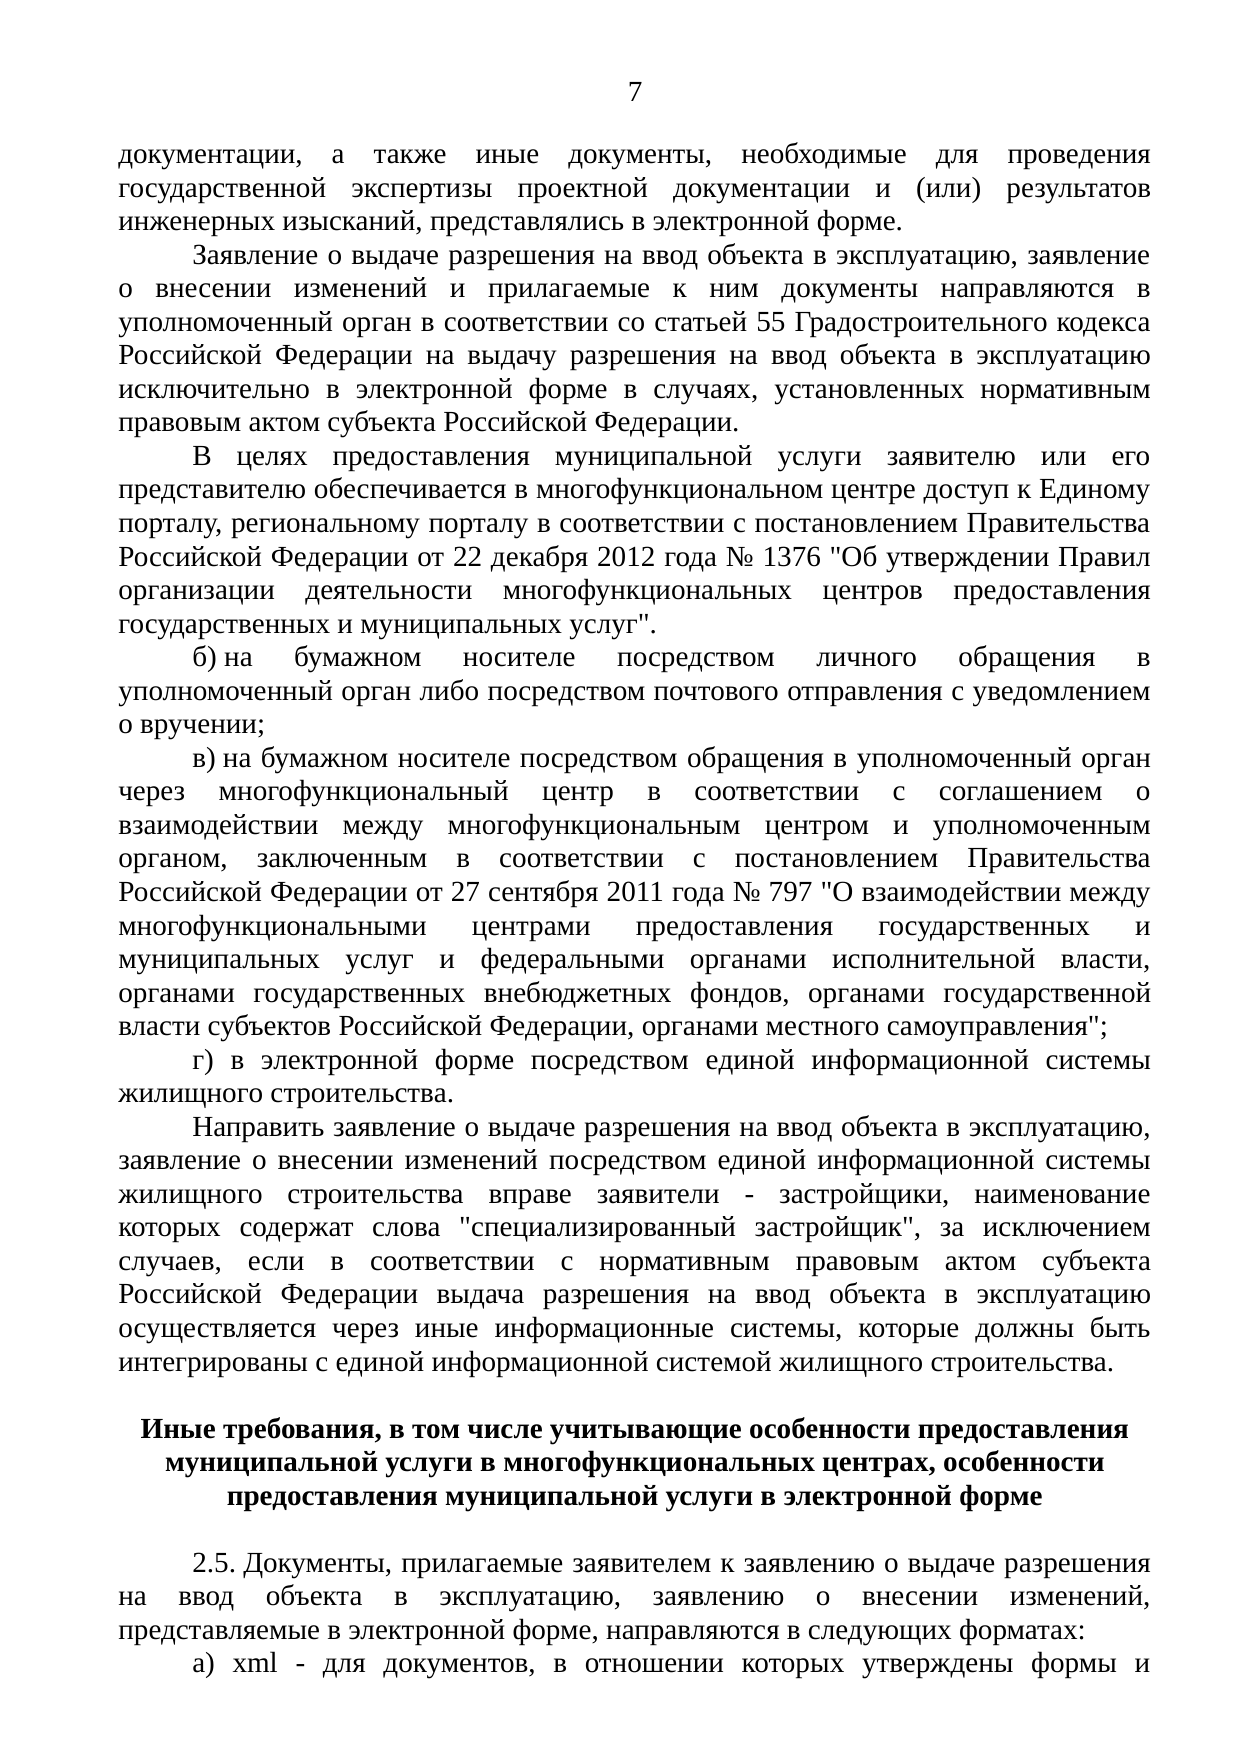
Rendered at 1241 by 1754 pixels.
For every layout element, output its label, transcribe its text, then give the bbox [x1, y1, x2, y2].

text а) xml - для документов, в отношении которых утверждены формы и [118, 1646, 1152, 1679]
text 2.5. Документы, прилагаемые заявителем к заявлению о выдаче разрешения на ввод объекта в эксплуатацию, заявлению о внесении изменений, представляемые в электронной форме, направляются в следующих форматах: [118, 1545, 1152, 1646]
text в) на бумажном носителе посредством обращения в уполномоченный орган через многофункциональный центр в соответствии с соглашением о взаимодействии между многофункциональным центром и уполномоченным органом, заключенным в соответствии с постановлением Правительства Российской Федерации от 27 сентября 2011 года № 797 "О взаимодействии между многофункциональными центрами предоставления государственных и муниципальных услуг и федеральными органами исполнительной власти, органами государственных внебюджетных фондов, органами государственной власти субъектов Российской Федерации, органами местного самоуправления"; [118, 740, 1152, 1042]
text Направить заявление о выдаче разрешения на ввод объекта в эксплуатацию, заявление о внесении изменений посредством единой информационной системы жилищного строительства вправе заявители - застройщики, наименование которых содержат слова "специализированный застройщик", за исключением случаев, если в соответствии с нормативным правовым актом субъекта Российской Федерации выдача разрешения на ввод объекта в эксплуатацию осуществляется через иные информационные системы, которые должны быть интегрированы с единой информационной системой жилищного строительства. [118, 1109, 1152, 1377]
text Заявление о выдаче разрешения на ввод объекта в эксплуатацию, заявление о внесении изменений и прилагаемые к ним документы направляются в уполномоченный орган в соответствии со статьей 55 Градостроительного кодекса Российской Федерации на выдачу разрешения на ввод объекта в эксплуатацию исключительно в электронной форме в случаях, установленных нормативным правовым актом субъекта Российской Федерации. [118, 237, 1152, 438]
text В целях предоставления муниципальной услуги заявителю или его представителю обеспечивается в многофункциональном центре доступ к Единому порталу, региональному порталу в соответствии с постановлением Правительства Российской Федерации от 22 декабря 2012 года № 1376 "Об утверждении Правил организации деятельности многофункциональных центров предоставления государственных и муниципальных услуг". [118, 438, 1152, 639]
text Иные требования, в том числе учитывающие особенности предоставления муниципальной услуги в многофункциональных центрах, особенности предоставления муниципальной услуги в электронной форме [118, 1411, 1152, 1511]
text б) на бумажном носителе посредством личного обращения в уполномоченный орган либо посредством почтового отправления с уведомлением о вручении; [118, 639, 1152, 740]
text документации, а также иные документы, необходимые для проведения государственной экспертизы проектной документации и (или) результатов инженерных изысканий, представлялись в электронной форме. [118, 136, 1152, 237]
text г) в электронной форме посредством единой информационной системы жилищного строительства. [118, 1042, 1152, 1109]
